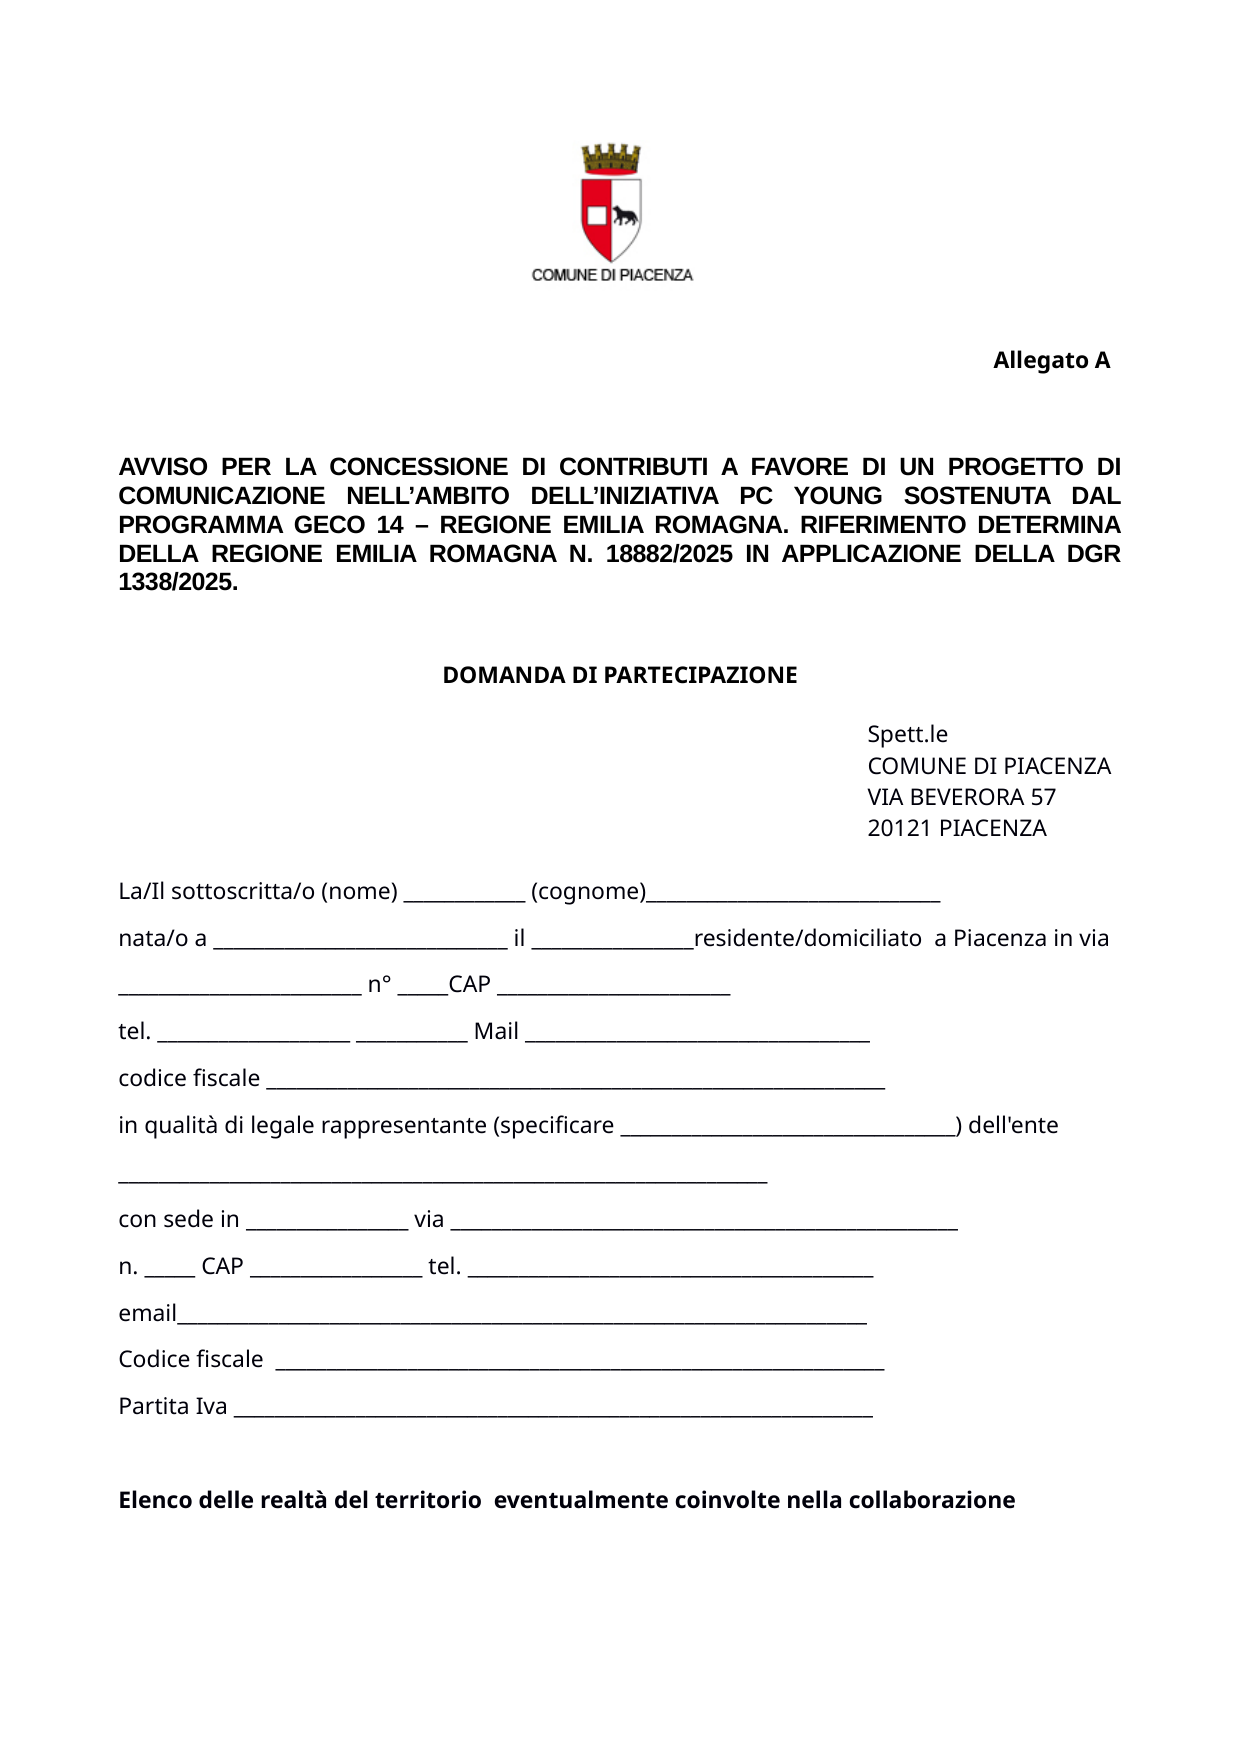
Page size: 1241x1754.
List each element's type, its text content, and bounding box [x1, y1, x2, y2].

text 20121 PIACENZA [118, 812, 1122, 843]
text COMUNE DI PIACENZA [118, 750, 1122, 781]
text La/Il sottoscritta/o (nome) ____________ (cognome)_____________________________ [118, 875, 1122, 906]
text Elenco delle realtà del territorio eventualmente coinvolte nella collaborazione [118, 1484, 1122, 1515]
text n. _____ CAP _________________ tel. ________________________________________ [118, 1250, 1122, 1281]
text in qualità di legale rappresentante (specificare _________________________________) dell'ente ________________________________________________________________ [118, 1109, 1122, 1187]
text Codice fiscale ____________________________________________________________ [118, 1343, 1122, 1375]
text Partita Iva _______________________________________________________________ [118, 1390, 1122, 1422]
text DOMANDA DI PARTECIPAZIONE [118, 658, 1122, 690]
text VIA BEVERORA 57 [118, 781, 1122, 812]
picture [528, 140, 695, 291]
text AVVISO PER LA CONCESSIONE DI CONTRIBUTI A FAVORE DI UN PROGETTO DI COMUNICAZIONE NELL’AMBITO DELL’INIZIATIVA PC YOUNG SOSTENUTA DAL PROGRAMMA GECO 14 – REGIONE EMILIA ROMAGNA. RIFERIMENTO DETERMINA DELLA REGIONE EMILIA ROMAGNA N. 18882/2025 IN APPLICAZIONE DELLA DGR 1338/2025. [118, 452, 1122, 596]
text tel. ___________________ ___________ Mail __________________________________ [118, 1015, 1122, 1047]
text Allegato A [118, 344, 1111, 375]
text con sede in ________________ via __________________________________________________ [118, 1203, 1122, 1234]
text codice fiscale _____________________________________________________________ [118, 1062, 1122, 1093]
text email____________________________________________________________________ [118, 1297, 1122, 1328]
text nata/o a _____________________________ il ________________residente/domiciliato a Piacenza in via ________________________ n° _____CAP _______________________ [118, 922, 1122, 1000]
text Spett.le [118, 718, 1122, 750]
